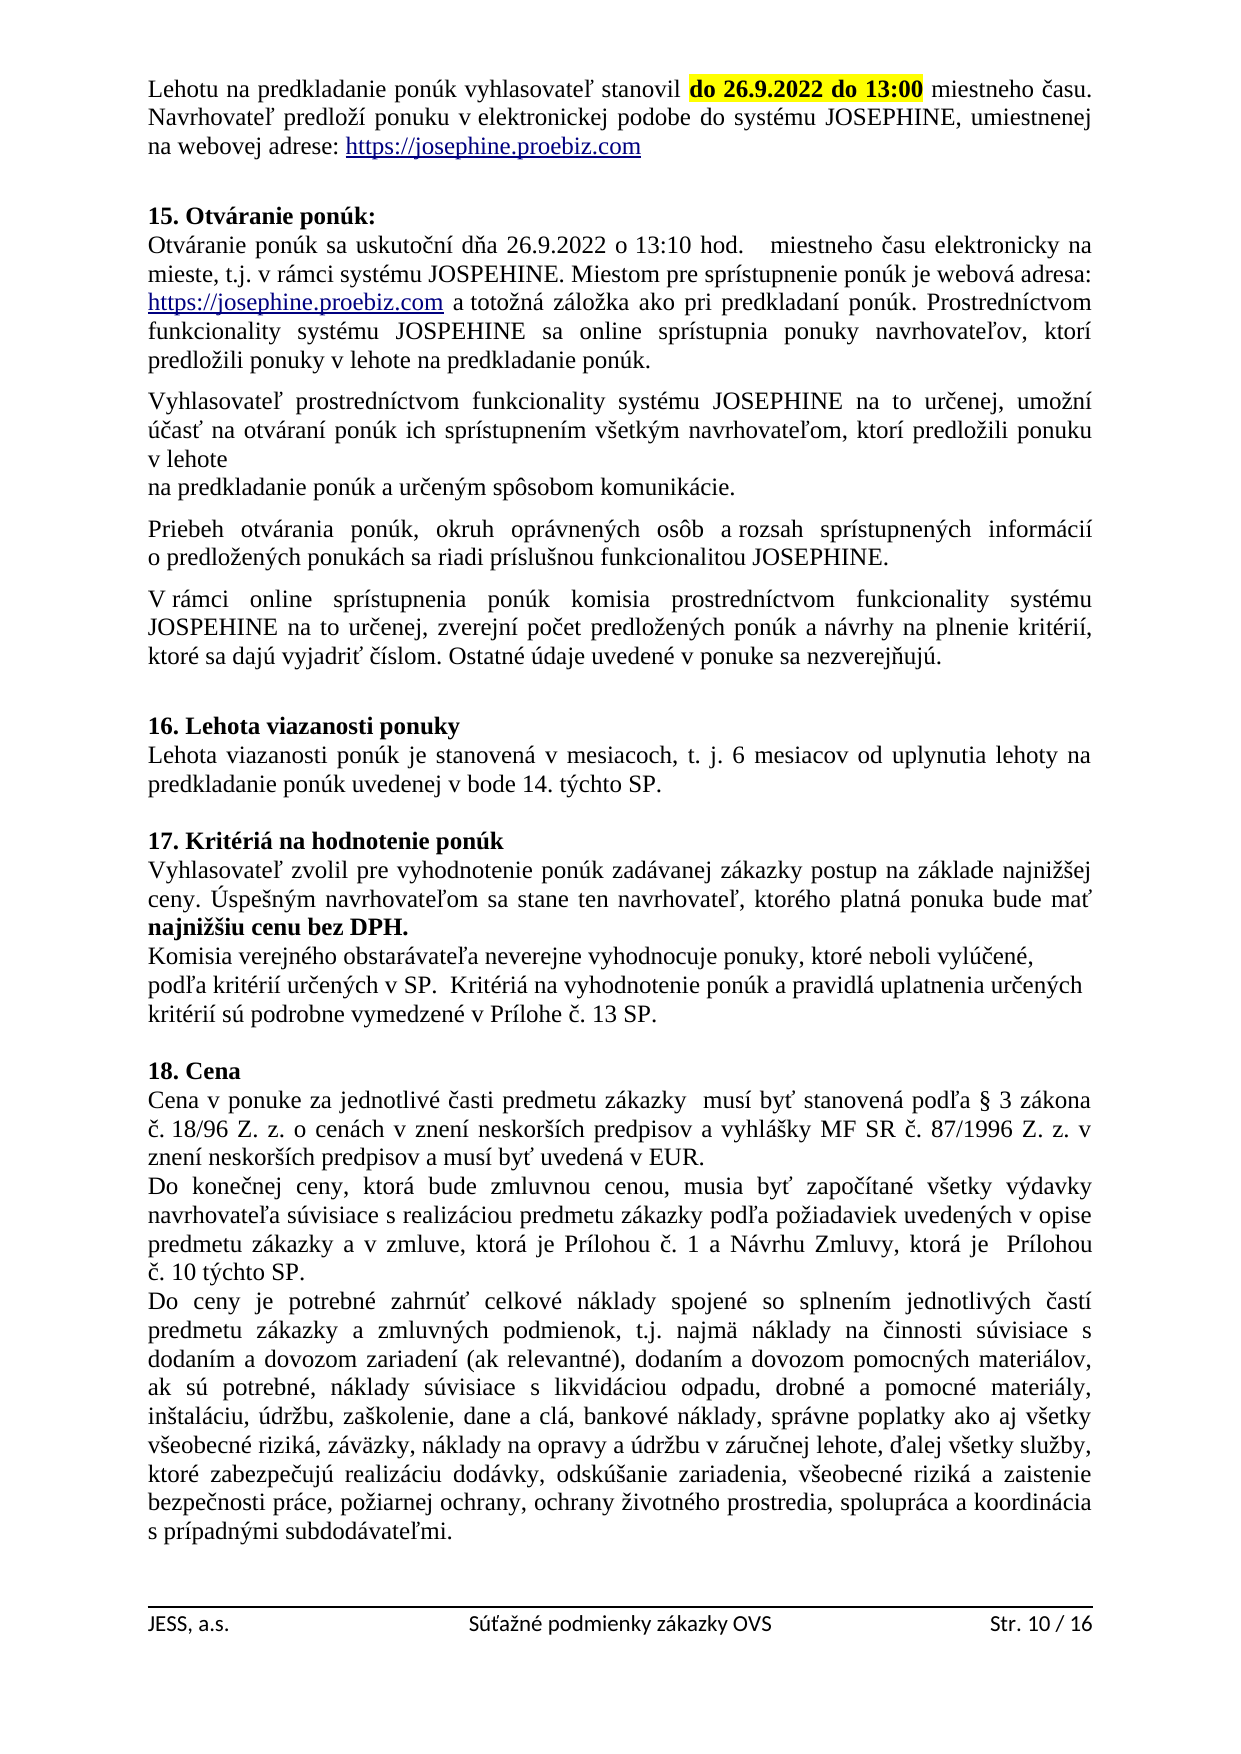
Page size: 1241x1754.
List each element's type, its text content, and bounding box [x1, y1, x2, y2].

text Do konečnej ceny, ktorá bude zmluvnou cenou, musia byť započítané všetky výdavky navrhovateľa súvisiace s realizáciou predmetu zákazky podľa požiadaviek uvedených v opise predmetu zákazky a v zmluve, ktorá je Prílohou č. 1 a Návrhu Zmluvy, ktorá je Prílohou č. 10 týchto SP. [148, 1171, 1093, 1286]
text V rámci online sprístupnenia ponúk komisia prostredníctvom funkcionality systému JOSPEHINE na to určenej, zverejní počet predložených ponúk a návrhy na plnenie kritérií, ktoré sa dajú vyjadriť číslom. Ostatné údaje uvedené v ponuke sa nezverejňujú. [148, 584, 1093, 670]
text Priebeh otvárania ponúk, okruh oprávnených osôb a rozsah sprístupnených informácií o predložených ponukách sa riadi príslušnou funkcionalitou JOSEPHINE. [148, 514, 1093, 571]
text 16. Lehota viazanosti ponuky [148, 711, 1093, 740]
text Do ceny je potrebné zahrnúť celkové náklady spojené so splnením jednotlivých častí predmetu zákazky a zmluvných podmienok, t.j. najmä náklady na činnosti súvisiace s dodaním a dovozom zariadení (ak relevantné), dodaním a dovozom pomocných materiálov, ak sú potrebné, náklady súvisiace s likvidáciou odpadu, drobné a pomocné materiály, inštaláciu, údržbu, zaškolenie, dane a clá, bankové náklady, správne poplatky ako aj všetky všeobecné riziká, záväzky, náklady na opravy a údržbu v záručnej lehote, ďalej všetky služby, ktoré zabezpečujú realizáciu dodávky, odskúšanie zariadenia, všeobecné riziká a zaistenie bezpečnosti práce, požiarnej ochrany, ochrany životného prostredia, spolupráca a koordinácia s prípadnými subdodávateľmi. [148, 1286, 1093, 1545]
text Otváranie ponúk sa uskutoční dňa 26.9.2022 o 13:10 hod. miestneho času elektronicky na mieste, t.j. v rámci systému JOSPEHINE. Miestom pre sprístupnenie ponúk je webová adresa: https://josephine.proebiz.com a totožná záložka ako pri predkladaní ponúk. Prostredníctvom funkcionality systému JOSPEHINE sa online sprístupnia ponuky navrhovateľov, ktorí predložili ponuky v lehote na predkladanie ponúk. [148, 230, 1093, 374]
text Vyhlasovateľ prostredníctvom funkcionality systému JOSEPHINE na to určenej, umožní účasť na otváraní ponúk ich sprístupnením všetkým navrhovateľom, ktorí predložili ponuku v lehote na predkladanie ponúk a určeným spôsobom komunikácie. [148, 386, 1093, 501]
text 15. Otváranie ponúk: [148, 201, 1093, 230]
text Lehotu na predkladanie ponúk vyhlasovateľ stanovil do 26.9.2022 do 13:00 miestneho času. Navrhovateľ predloží ponuku v elektronickej podobe do systému JOSEPHINE, umiestnenej na webovej adrese: https://josephine.proebiz.com [148, 74, 1093, 160]
text Komisia verejného obstarávateľa neverejne vyhodnocuje ponuky, ktoré neboli vylúčené, podľa kritérií určených v SP. Kritériá na vyhodnotenie ponúk a pravidlá uplatnenia určených kritérií sú podrobne vymedzené v Prílohe č. 13 SP. [148, 941, 1093, 1027]
text Vyhlasovateľ zvolil pre vyhodnotenie ponúk zadávanej zákazky postup na základe najnižšej ceny. Úspešným navrhovateľom sa stane ten navrhovateľ, ktorého platná ponuka bude mať najnižšiu cenu bez DPH. [148, 855, 1093, 941]
text 17. Kritériá na hodnotenie ponúk [148, 826, 1093, 855]
text Lehota viazanosti ponúk je stanovená v mesiacoch, t. j. 6 mesiacov od uplynutia lehoty na predkladanie ponúk uvedenej v bode 14. týchto SP. [148, 740, 1093, 797]
text 18. Cena [148, 1056, 1093, 1085]
text Cena v ponuke za jednotlivé časti predmetu zákazky musí byť stanovená podľa § 3 zákona č. 18/96 Z. z. o cenách v znení neskorších predpisov a vyhlášky MF SR č. 87/1996 Z. z. v znení neskorších predpisov a musí byť uvedená v EUR. [148, 1085, 1093, 1171]
